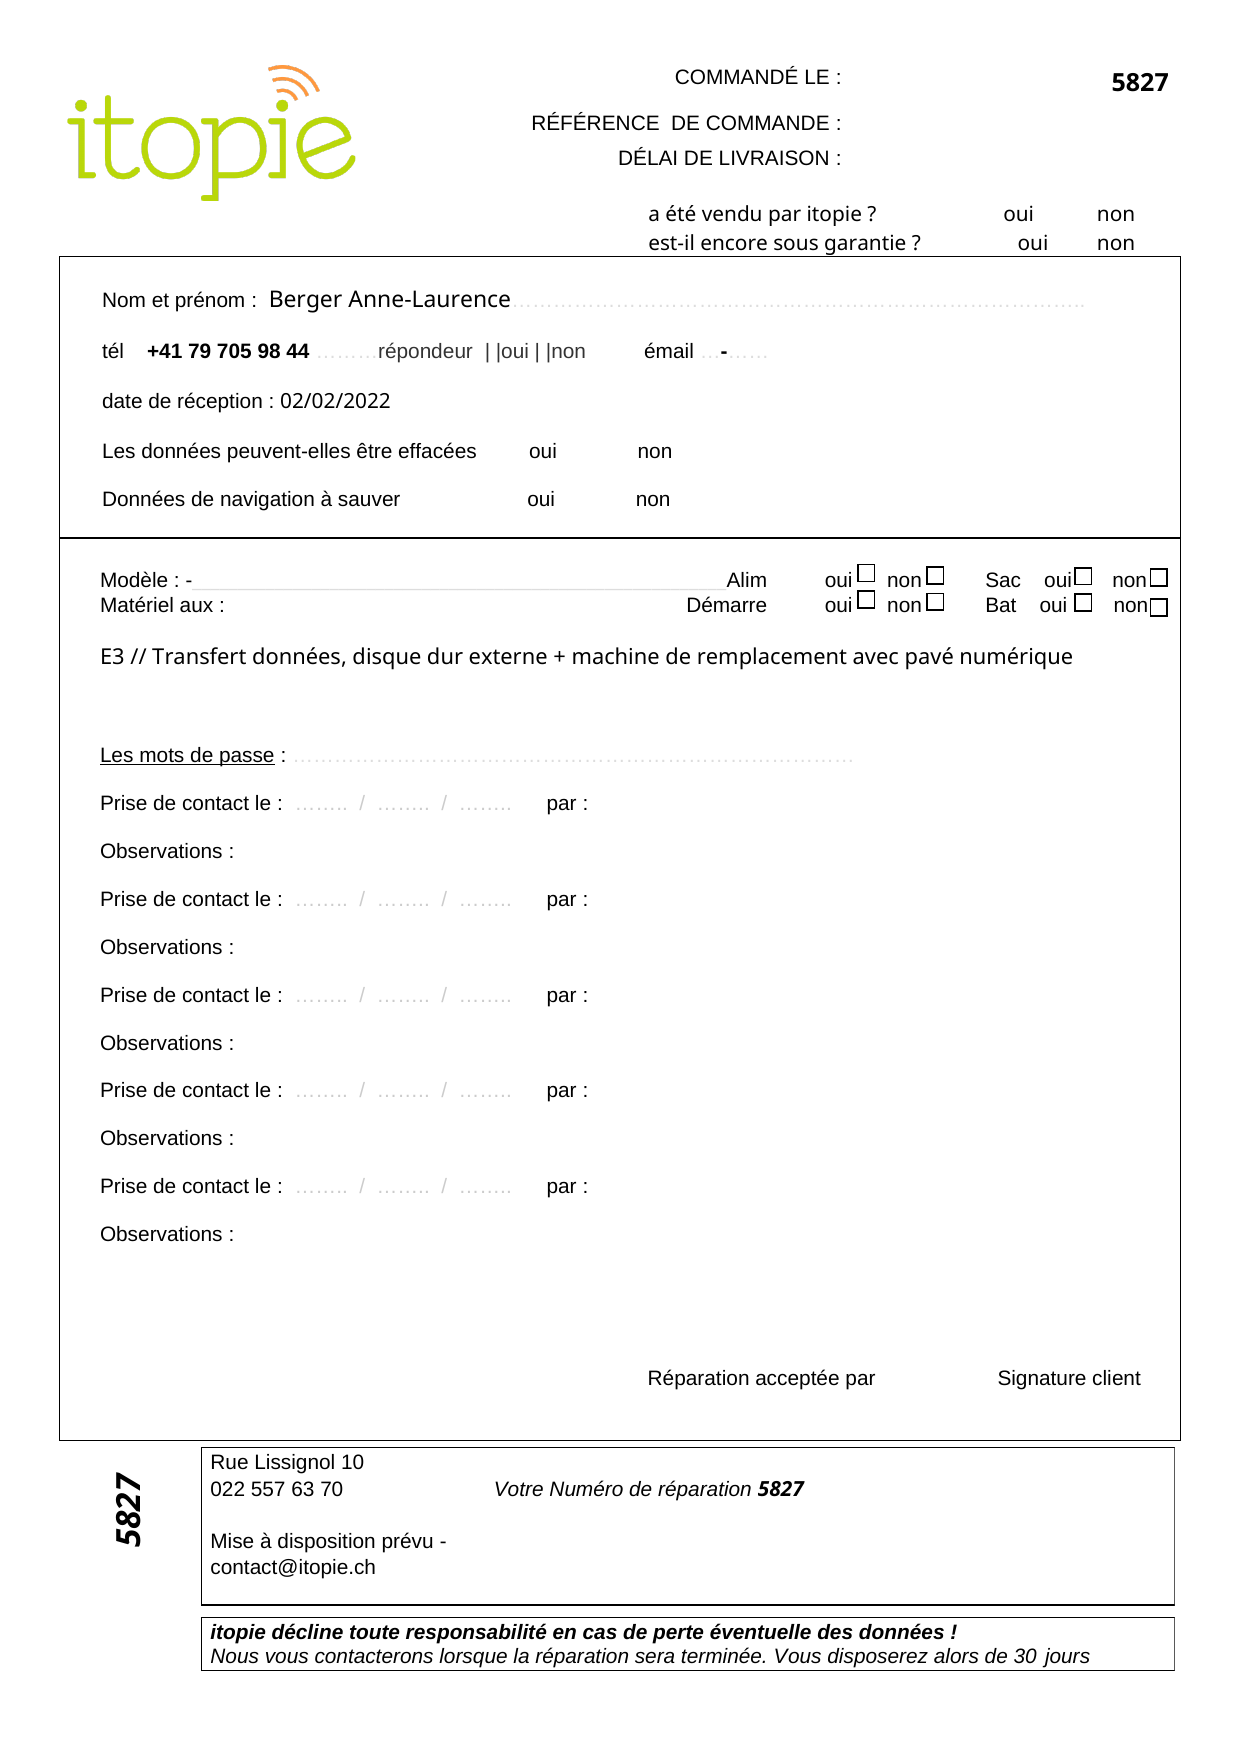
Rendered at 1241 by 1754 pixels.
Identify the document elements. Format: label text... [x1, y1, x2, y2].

text Prise de contact le : …….. / …….. / …….. par : [60, 979, 1180, 1006]
picture [67, 65, 356, 201]
text est-il encore sous garantie ? oui non [59, 228, 1181, 256]
text a été vendu par itopie ? oui non [59, 199, 1181, 228]
text date de réception : 02/02/2022 [60, 383, 1180, 415]
text Observations : [60, 1123, 1180, 1150]
text Les données peuvent-elles être effacées oui non [60, 436, 1180, 463]
table_cell RÉFÉRENCE DE COMMANDE : [490, 105, 847, 140]
table_cell [847, 140, 1180, 175]
table_header Rue Lissignol 10 022 557 63 70 Votre Numéro de réparation 5827 Mise à disposition prévu - contact@itopie.ch [195, 1441, 1180, 1611]
text Observations : [60, 931, 1180, 958]
text E3 // Transfert données, disque dur externe + machine de remplacement avec pavé numérique [60, 638, 1180, 671]
table_header 5827 [59, 1441, 195, 1677]
text Observations : [60, 836, 1180, 863]
text tél +41 79 705 98 44 ………répondeur | |oui | |non émail …-…… [60, 335, 1180, 362]
text Nom et prénom : Berger Anne-Laurence……………………………………………………………………….. [60, 280, 1180, 314]
text Prise de contact le : …….. / …….. / …….. par : [60, 788, 1180, 815]
table_header COMMANDÉ LE : [490, 59, 847, 104]
text Données de navigation à sauver oui non [60, 484, 1180, 511]
table_cell [847, 105, 1180, 140]
text Prise de contact le : …….. / …….. / …….. par : [60, 883, 1180, 911]
text Modèle : - Alim oui non Sac oui non [60, 562, 856, 590]
table_header 5827 [847, 59, 1180, 104]
text Matériel aux : Démarre oui non Bat oui non [60, 590, 1180, 617]
text Modèle : - Alim oui non Sac oui non [948, 562, 1180, 590]
text Observations : [60, 1219, 1180, 1246]
table_cell itopie décline toute responsabilité en cas de perte éventuelle des données ! Nous vous contacterons lorsque la réparation sera terminée. Vous disposerez alors de 30 jours [195, 1611, 1180, 1677]
text Modèle : - Alim oui non Sac oui non [879, 562, 925, 590]
text Réparation acceptée par Signature client [60, 1363, 1180, 1390]
text Observations : [60, 1027, 1180, 1054]
text Prise de contact le : …….. / …….. / …….. par : [60, 1075, 1180, 1102]
text Prise de contact le : …….. / …….. / …….. par : [60, 1171, 1180, 1198]
text Les mots de passe : ……………………………………………………………………… [60, 740, 1180, 767]
table_cell DÉLAI DE LIVRAISON : [490, 140, 847, 175]
